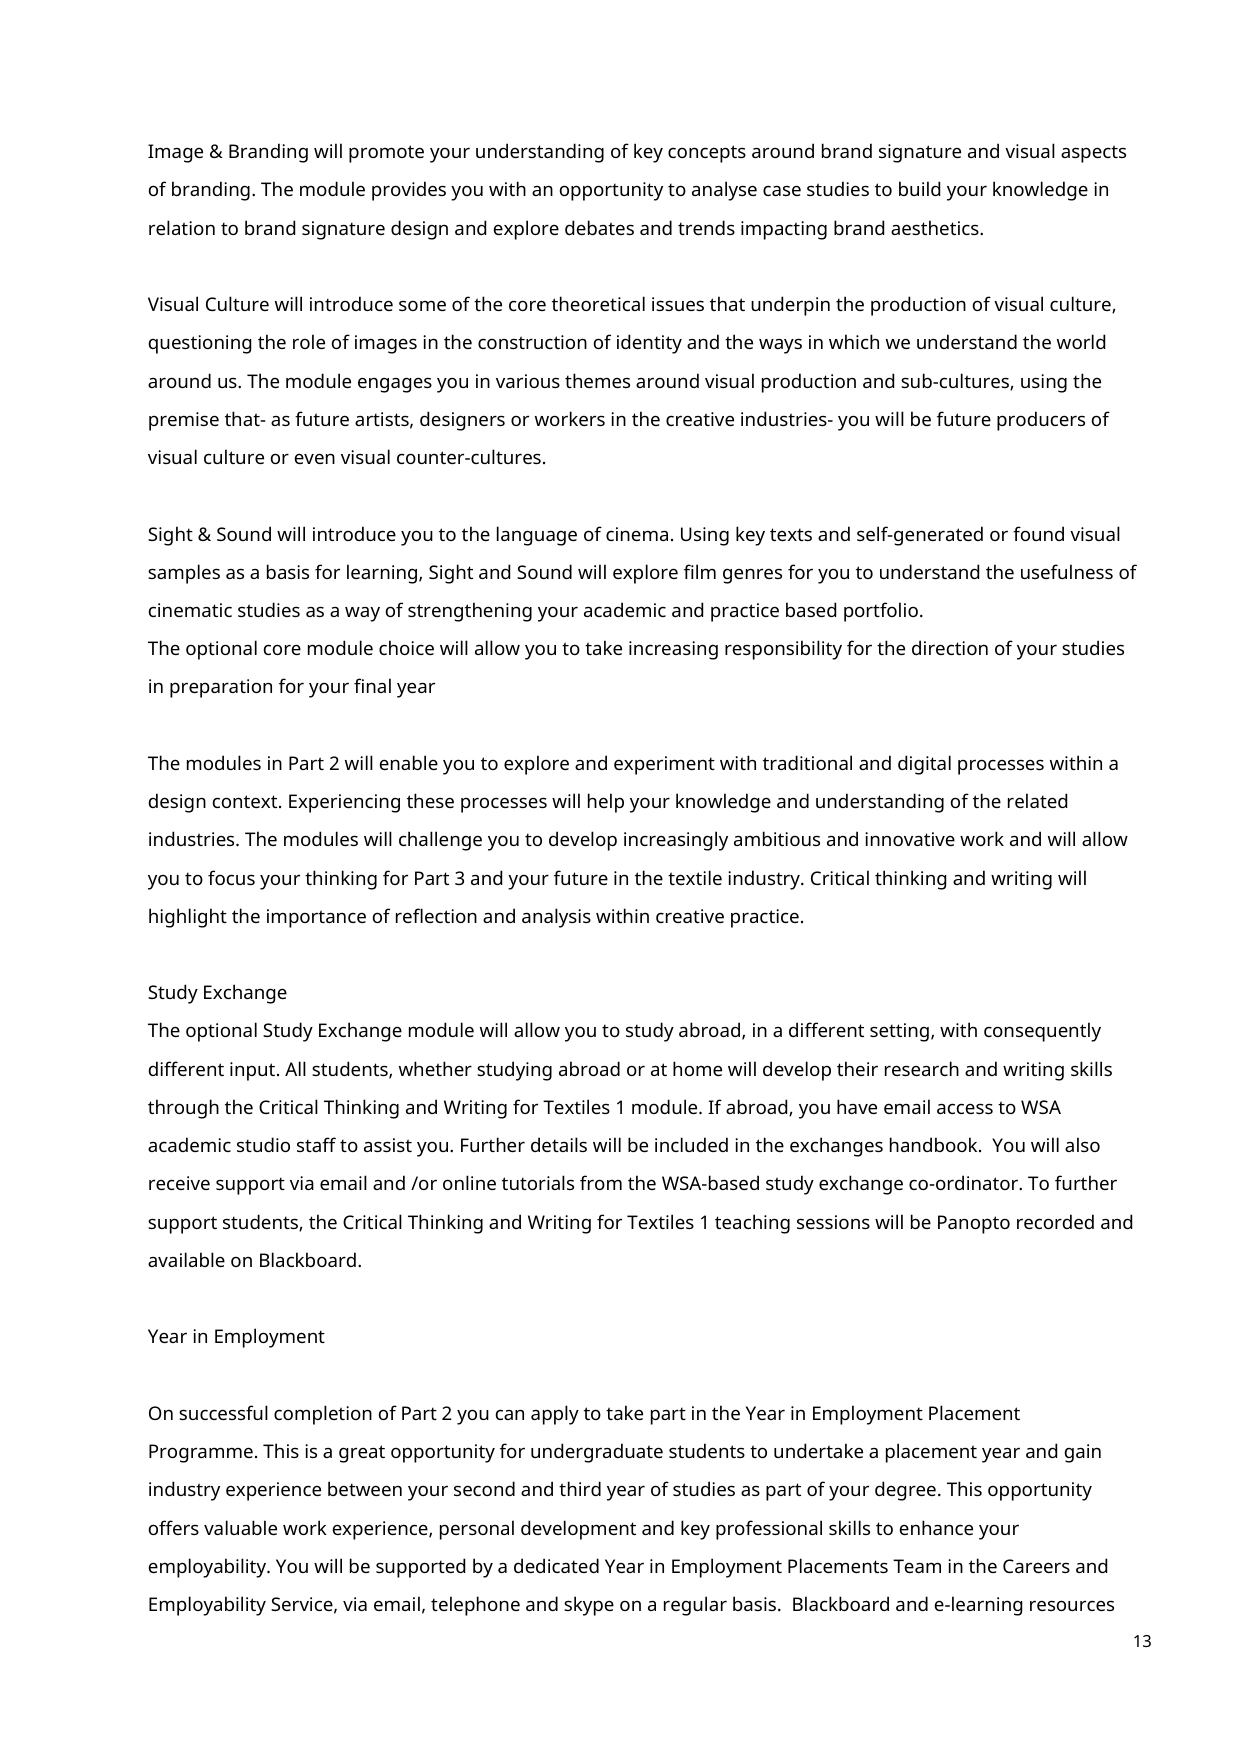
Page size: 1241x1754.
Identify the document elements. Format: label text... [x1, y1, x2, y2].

table_cell Image & Branding will promote your understanding of key concepts around brand signature and visual aspects of branding. The module provides you with an opportunity to analyse case studies to build your knowledge in relation to brand signature design and explore debates and trends impacting brand aesthetics. Visual Culture will introduce some of the core theoretical issues that underpin the production of visual culture, questioning the role of images in the construction of identity and the ways in which we understand the world around us. The module engages you in various themes around visual production and sub-cultures, using the premise that- as future artists, designers or workers in the creative industries- you will be future producers of visual culture or even visual counter-cultures. Sight & Sound will introduce you to the language of cinema. Using key texts and self-generated or found visual samples as a basis for learning, Sight and Sound will explore film genres for you to understand the usefulness of cinematic studies as a way of strengthening your academic and practice based portfolio. The optional core module choice will allow you to take increasing responsibility for the direction of your studies in preparation for your final year The modules in Part 2 will enable you to explore and experiment with traditional and digital processes within a design context. Experiencing these processes will help your knowledge and understanding of the related industries. The modules will challenge you to develop increasingly ambitious and innovative work and will allow you to focus your thinking for Part 3 and your future in the textile industry. Critical thinking and writing will highlight the importance of reflection and analysis within creative practice. Study Exchange The optional Study Exchange module will allow you to study abroad, in a different setting, with consequently different input. All students, whether studying abroad or at home will develop their research and writing skills through the Critical Thinking and Writing for Textiles 1 module. If abroad, you have email access to WSA academic studio staff to assist you. Further details will be included in the exchanges handbook. You will also receive support via email and /or online tutorials from the WSA-based study exchange co-ordinator. To further support students, the Critical Thinking and Writing for Textiles 1 teaching sessions will be Panopto recorded and available on Blackboard. Year in Employment On successful completion of Part 2 you can apply to take part in the Year in Employment Placement Programme. This is a great opportunity for undergraduate students to undertake a placement year and gain industry experience between your second and third year of studies as part of your degree. This opportunity offers valuable work experience, personal development and key professional skills to enhance your employability. You will be supported by a dedicated Year in Employment Placements Team in the Careers and Employability Service, via email, telephone and skype on a regular basis. Blackboard and e-learning resources [136, 99, 1152, 1617]
